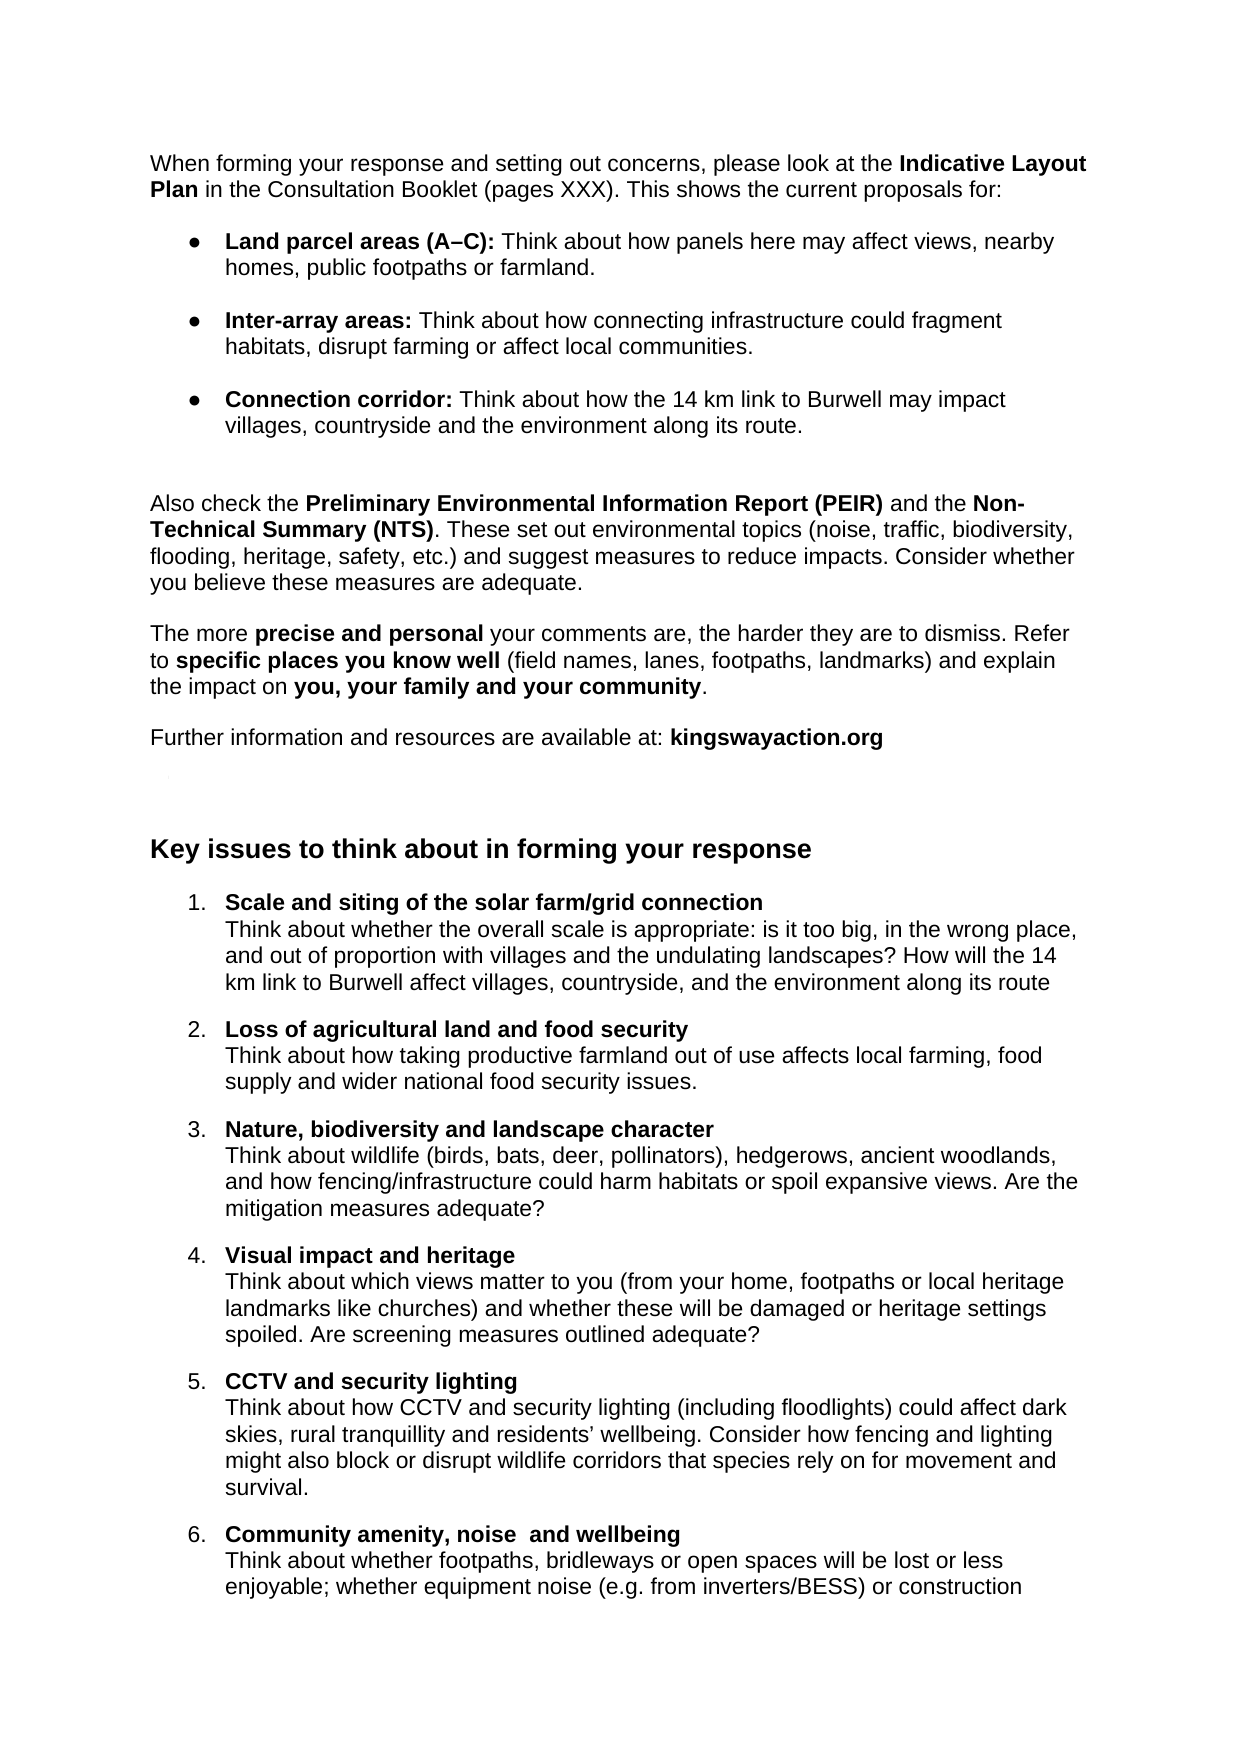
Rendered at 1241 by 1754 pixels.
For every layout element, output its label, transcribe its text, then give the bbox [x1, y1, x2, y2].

subtitle Key issues to think about in forming your response [150, 833, 1090, 864]
text The more precise and personal your comments are, the harder they are to dismiss. Refer to specific places you know well (field names, lanes, footpaths, landmarks) and explain the impact on you, your family and your community. [150, 620, 1090, 699]
list Nature, biodiversity and landscape character Think about wildlife (birds, bats, deer, pollinators), hedgerows, ancient woodlands, and how fencing/infrastructure could harm habitats or spoil expansive views. Are the mitigation measures adequate? [187, 1116, 1090, 1221]
list Connection corridor: Think about how the 14 km link to Burwell may impact villages, countryside and the environment along its route. [187, 386, 1090, 465]
text Also check the Preliminary Environmental Information Report (PEIR) and the Non-Technical Summary (NTS). These set out environmental topics (noise, traffic, biodiversity, flooding, heritage, safety, etc.) and suggest measures to reduce impacts. Consider whether you believe these measures are adequate. [150, 490, 1090, 595]
list Loss of agricultural land and food security Think about how taking productive farmland out of use affects local farming, food supply and wider national food security issues. [187, 1016, 1090, 1095]
list Scale and siting of the solar farm/grid connection Think about whether the overall scale is appropriate: is it too big, in the wrong place, and out of proportion with villages and the undulating landscapes? How will the 14 km link to Burwell affect villages, countryside, and the environment along its route [187, 889, 1090, 995]
list Land parcel areas (A–C): Think about how panels here may affect views, nearby homes, public footpaths or farmland. [187, 228, 1090, 307]
list Community amenity, noise and wellbeing Think about whether footpaths, bridleways or open spaces will be lost or less enjoyable; whether equipment noise (e.g. from inverters/BESS) or construction [187, 1521, 1090, 1600]
list Visual impact and heritage Think about which views matter to you (from your home, footpaths or local heritage landmarks like churches) and whether these will be damaged or heritage settings spoiled. Are screening measures outlined adequate? [187, 1242, 1090, 1347]
list CCTV and security lighting Think about how CCTV and security lighting (including floodlights) could affect dark skies, rural tranquillity and residents’ wellbeing. Consider how fencing and lighting might also block or disrupt wildlife corridors that species rely on for movement and survival. [187, 1368, 1090, 1500]
text When forming your response and setting out concerns, please look at the Indicative Layout Plan in the Consultation Booklet (pages XXX). This shows the current proposals for: [150, 150, 1090, 203]
list Inter-array areas: Think about how connecting infrastructure could fragment habitats, disrupt farming or affect local communities. [187, 307, 1090, 386]
text Further information and resources are available at: kingswayaction.org [150, 724, 1090, 751]
